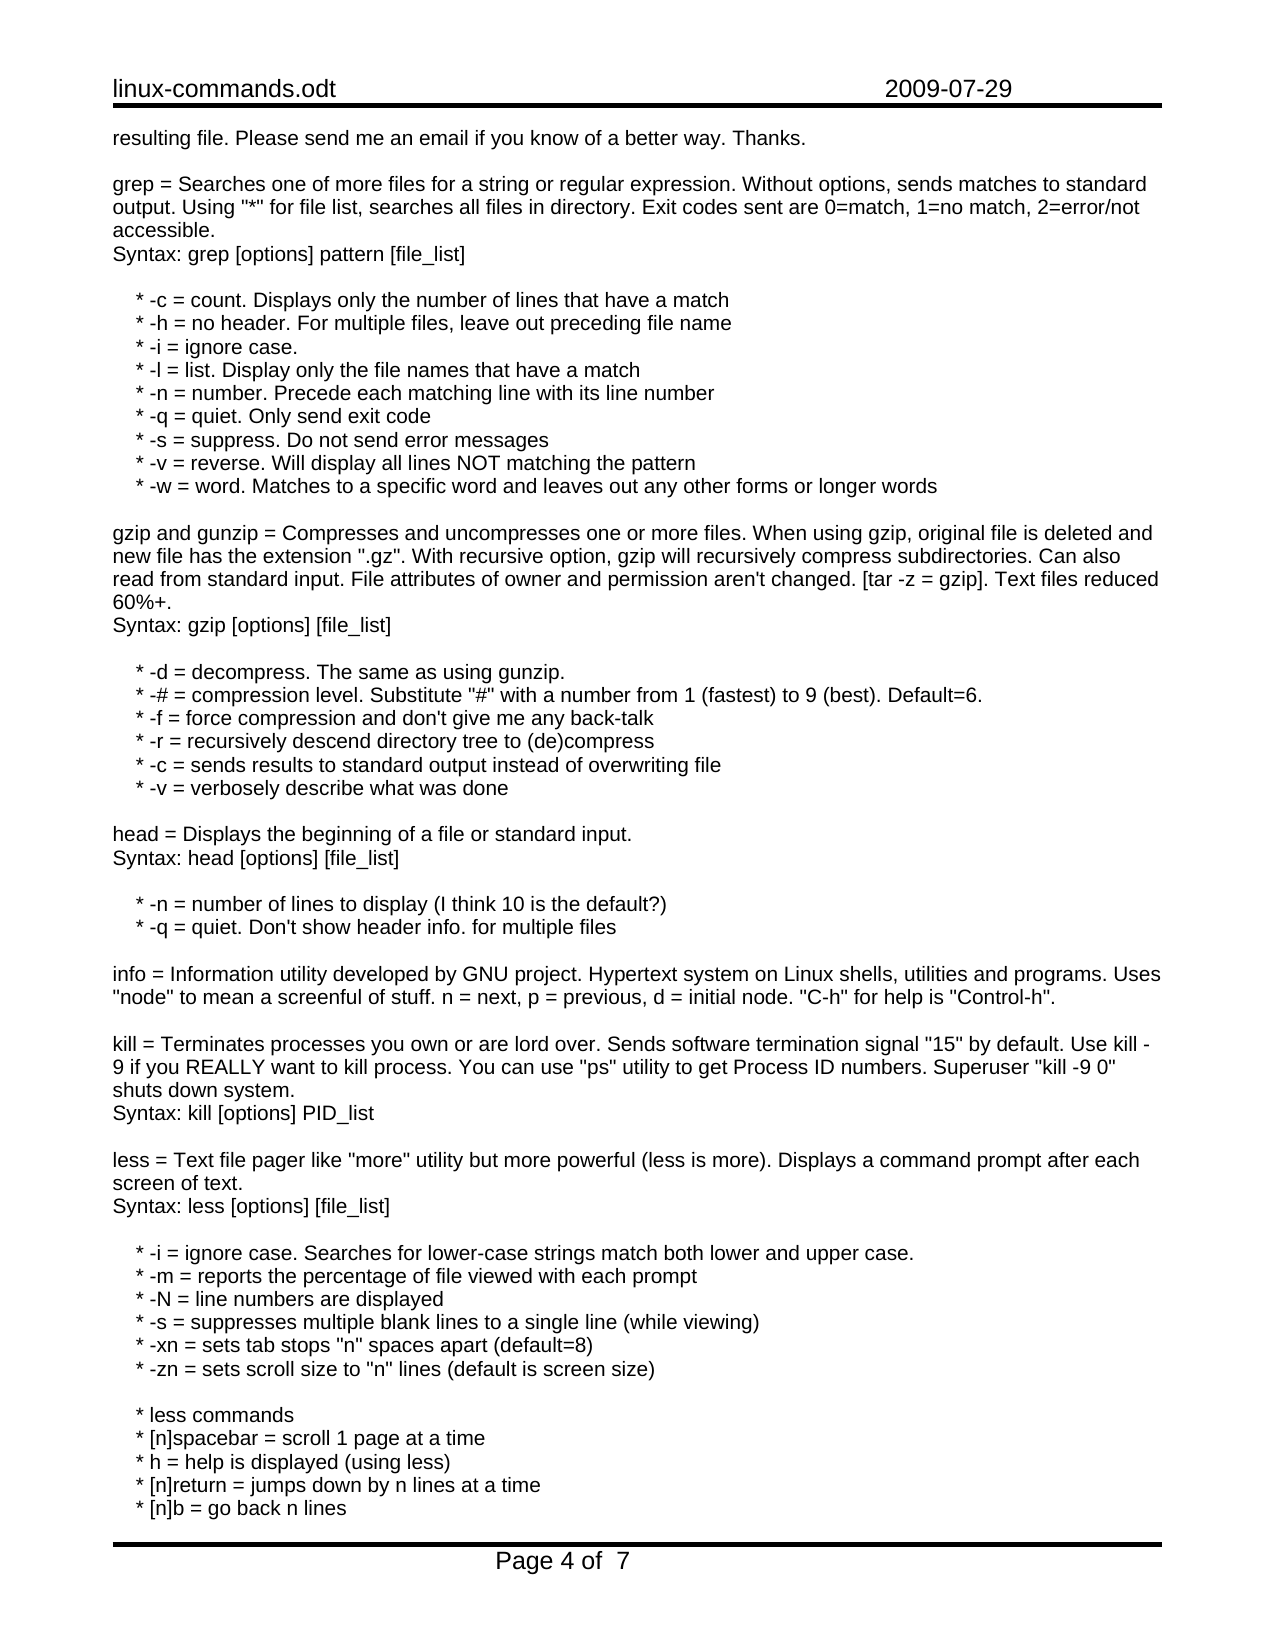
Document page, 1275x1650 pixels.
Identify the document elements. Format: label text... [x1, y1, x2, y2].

text * [n]return = jumps down by n lines at a time [112, 1473, 1162, 1497]
text * -q = quiet. Don't show header info. for multiple files [112, 916, 1162, 939]
text * -n = number of lines to display (I think 10 is the default?) [112, 893, 1162, 916]
text * -# = compression level. Substitute "#" with a number from 1 (fastest) to 9 (best). Default=6. [112, 684, 1162, 707]
text Syntax: kill [options] PID_list [112, 1102, 1162, 1125]
text * -r = recursively descend directory tree to (de)compress [112, 730, 1162, 753]
text * -h = no header. For multiple files, leave out preceding file name [112, 312, 1162, 335]
text * -n = number. Precede each matching line with its line number [112, 382, 1162, 405]
text Syntax: head [options] [file_list] [112, 846, 1162, 869]
text * -N = line numbers are displayed [112, 1288, 1162, 1311]
text * -d = decompress. The same as using gunzip. [112, 660, 1162, 684]
text * -q = quiet. Only send exit code [112, 405, 1162, 428]
text head = Displays the beginning of a file or standard input. [112, 823, 1162, 846]
text * -zn = sets scroll size to "n" lines (default is screen size) [112, 1357, 1162, 1381]
text * h = help is displayed (using less) [112, 1450, 1162, 1473]
text resulting file. Please send me an email if you know of a better way. Thanks. [112, 126, 1162, 149]
text * -l = list. Display only the file names that have a match [112, 358, 1162, 382]
text kill = Terminates processes you own or are lord over. Sends software termination signal "15" by default. Use kill -9 if you REALLY want to kill process. You can use "ps" utility to get Process ID numbers. Superuser "kill -9 0" shuts down system. [112, 1032, 1162, 1102]
text * -s = suppress. Do not send error messages [112, 428, 1162, 451]
text * -v = reverse. Will display all lines NOT matching the pattern [112, 451, 1162, 474]
text * -c = count. Displays only the number of lines that have a match [112, 289, 1162, 312]
text * -v = verbosely describe what was done [112, 777, 1162, 800]
text * -m = reports the percentage of file viewed with each prompt [112, 1264, 1162, 1288]
text Syntax: grep [options] pattern [file_list] [112, 242, 1162, 266]
text * -i = ignore case. Searches for lower-case strings match both lower and upper case. [112, 1241, 1162, 1264]
text * -s = suppresses multiple blank lines to a single line (while viewing) [112, 1311, 1162, 1334]
text less = Text file pager like "more" utility but more powerful (less is more). Displays a command prompt after each screen of text. [112, 1148, 1162, 1195]
text Syntax: less [options] [file_list] [112, 1195, 1162, 1218]
text * -i = ignore case. [112, 335, 1162, 358]
text * less commands [112, 1404, 1162, 1427]
text * -xn = sets tab stops "n" spaces apart (default=8) [112, 1334, 1162, 1357]
text info = Information utility developed by GNU project. Hypertext system on Linux shells, utilities and programs. Uses "node" to mean a screenful of stuff. n = next, p = previous, d = initial node. "C-h" for help is "Control-h". [112, 962, 1162, 1009]
text * [n]b = go back n lines [112, 1497, 1162, 1520]
text gzip and gunzip = Compresses and uncompresses one or more files. When using gzip, original file is deleted and new file has the extension ".gz". With recursive option, gzip will recursively compress subdirectories. Can also read from standard input. File attributes of owner and permission aren't changed. [tar -z = gzip]. Text files reduced 60%+. [112, 521, 1162, 614]
text * -f = force compression and don't give me any back-talk [112, 707, 1162, 730]
text * -c = sends results to standard output instead of overwriting file [112, 753, 1162, 777]
text * -w = word. Matches to a specific word and leaves out any other forms or longer words [112, 474, 1162, 498]
text grep = Searches one of more files for a string or regular expression. Without options, sends matches to standard output. Using "*" for file list, searches all files in directory. Exit codes sent are 0=match, 1=no match, 2=error/not accessible. [112, 173, 1162, 242]
text * [n]spacebar = scroll 1 page at a time [112, 1427, 1162, 1450]
text Syntax: gzip [options] [file_list] [112, 614, 1162, 637]
